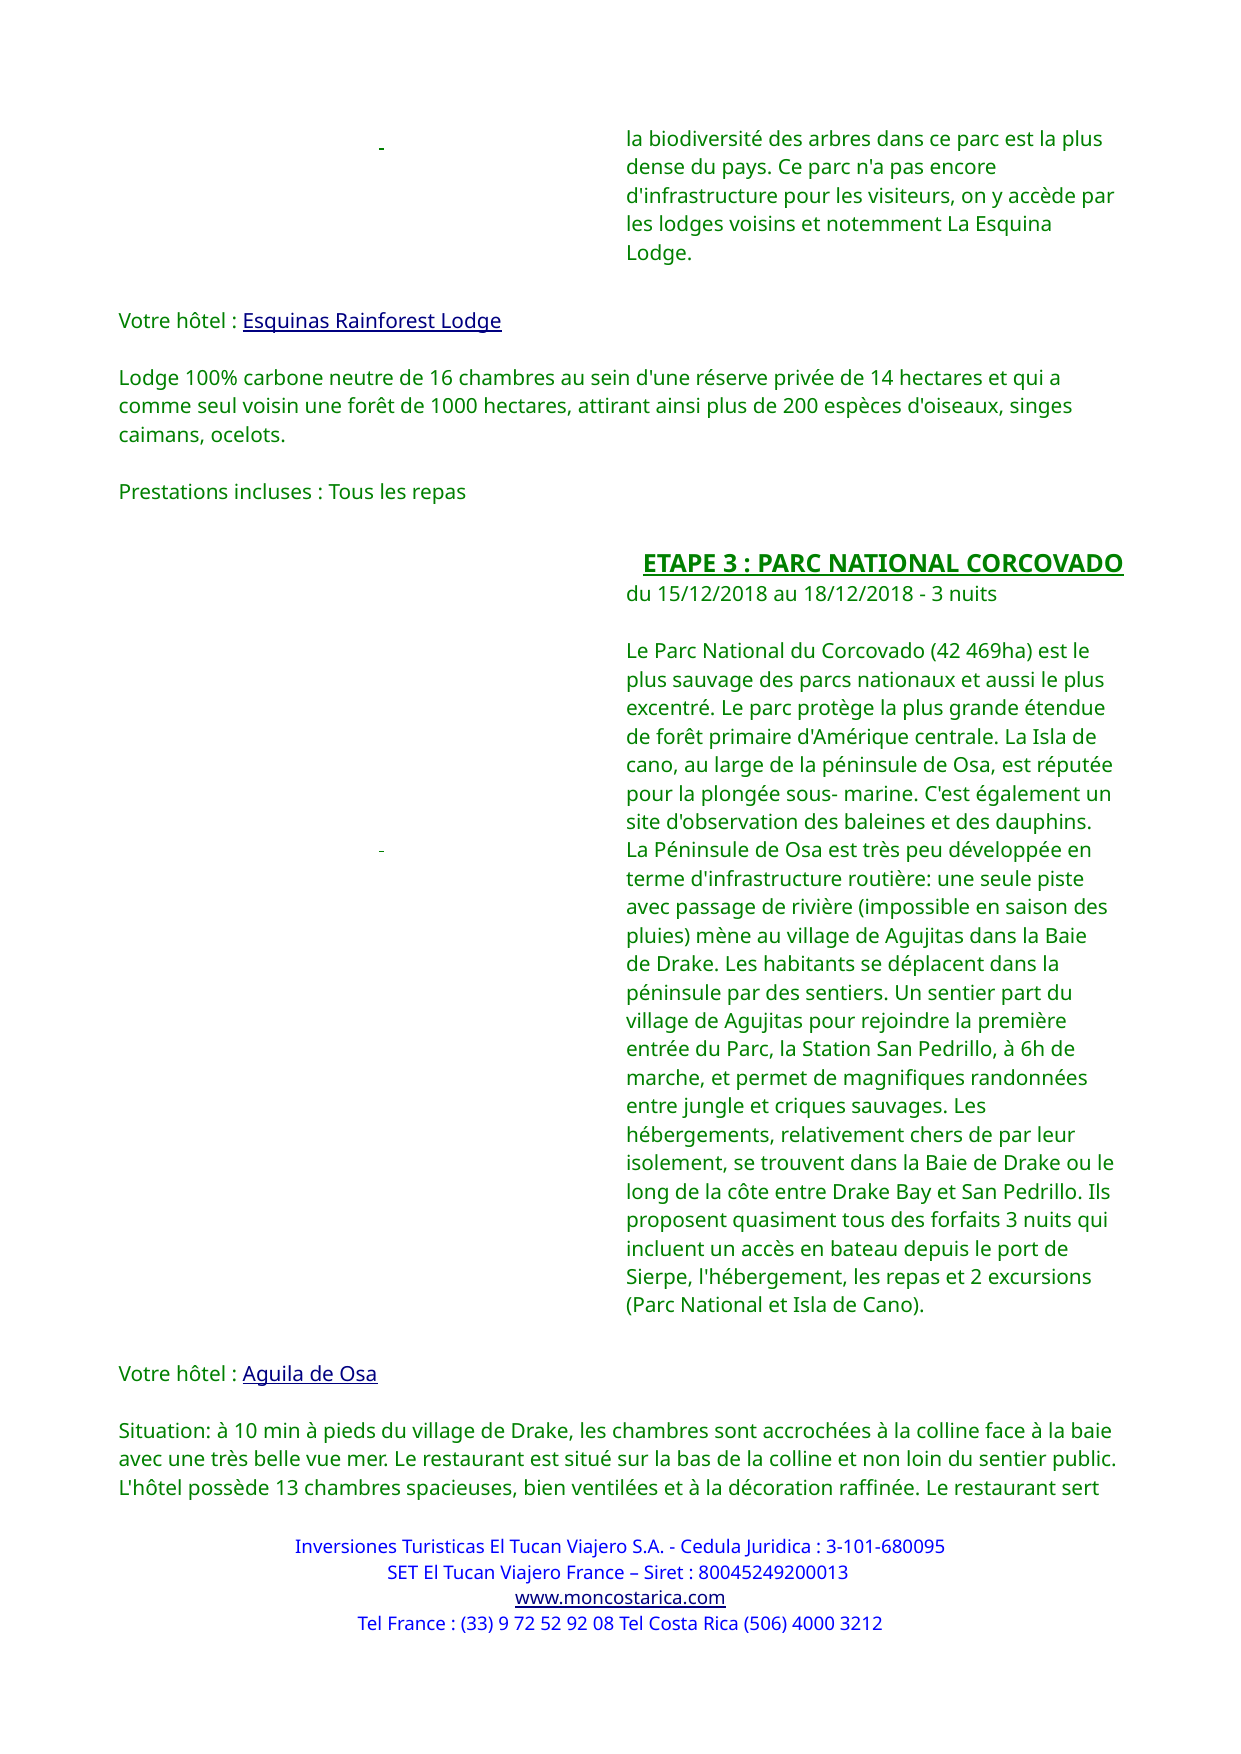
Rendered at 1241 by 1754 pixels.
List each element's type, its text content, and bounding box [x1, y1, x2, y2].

table_header la biodiversité des arbres dans ce parc est la plus dense du pays. Ce parc n'a pas encore d'infrastructure pour les visiteurs, on y accède par les lodges voisins et notemment La Esquina Lodge. [620, 118, 1122, 272]
text Prestations incluses : Tous les repas [118, 477, 1122, 506]
table_header ETAPE 3 : PARC NATIONAL CORCOVADO du 15/12/2018 au 18/12/2018 - 3 nuits Le Parc National du Corcovado (42 469ha) est le plus sauvage des parcs nationaux et aussi le plus excentré. Le parc protège la plus grande étendue de forêt primaire d'Amérique centrale. La Isla de cano, au large de la péninsule de Osa, est réputée pour la plongée sous- marine. C'est également un site d'observation des baleines et des dauphins. La Péninsule de Osa est très peu développée en terme d'infrastructure routière: une seule piste avec passage de rivière (impossible en saison des pluies) mène au village de Agujitas dans la Baie de Drake. Les habitants se déplacent dans la péninsule par des sentiers. Un sentier part du village de Agujitas pour rejoindre la première entrée du Parc, la Station San Pedrillo, à 6h de marche, et permet de magnifiques randonnées entre jungle et criques sauvages. Les hébergements, relativement chers de par leur isolement, se trouvent dans la Baie de Drake ou le long de la côte entre Drake Bay et San Pedrillo. Ils proposent quasiment tous des forfaits 3 nuits qui incluent un accès en bateau depuis le port de Sierpe, l'hébergement, les repas et 2 excursions (Parc National et Isla de Cano). [620, 540, 1122, 1325]
table_header [118, 118, 620, 272]
text Situation: à 10 min à pieds du village de Drake, les chambres sont accrochées à la colline face à la baie avec une très belle vue mer. Le restaurant est situé sur la bas de la colline et non loin du sentier public. L'hôtel possède 13 chambres spacieuses, bien ventilées et à la décoration raffinée. Le restaurant sert [118, 1416, 1122, 1501]
table_header [118, 540, 620, 1325]
text Votre hôtel : Esquinas Rainforest Lodge [118, 306, 1122, 334]
text Votre hôtel : Aguila de Osa [118, 1359, 1122, 1387]
text Lodge 100% carbone neutre de 16 chambres au sein d'une réserve privée de 14 hectares et qui a comme seul voisin une forêt de 1000 hectares, attirant ainsi plus de 200 espèces d'oiseaux, singes caimans, ocelots. [118, 363, 1122, 448]
